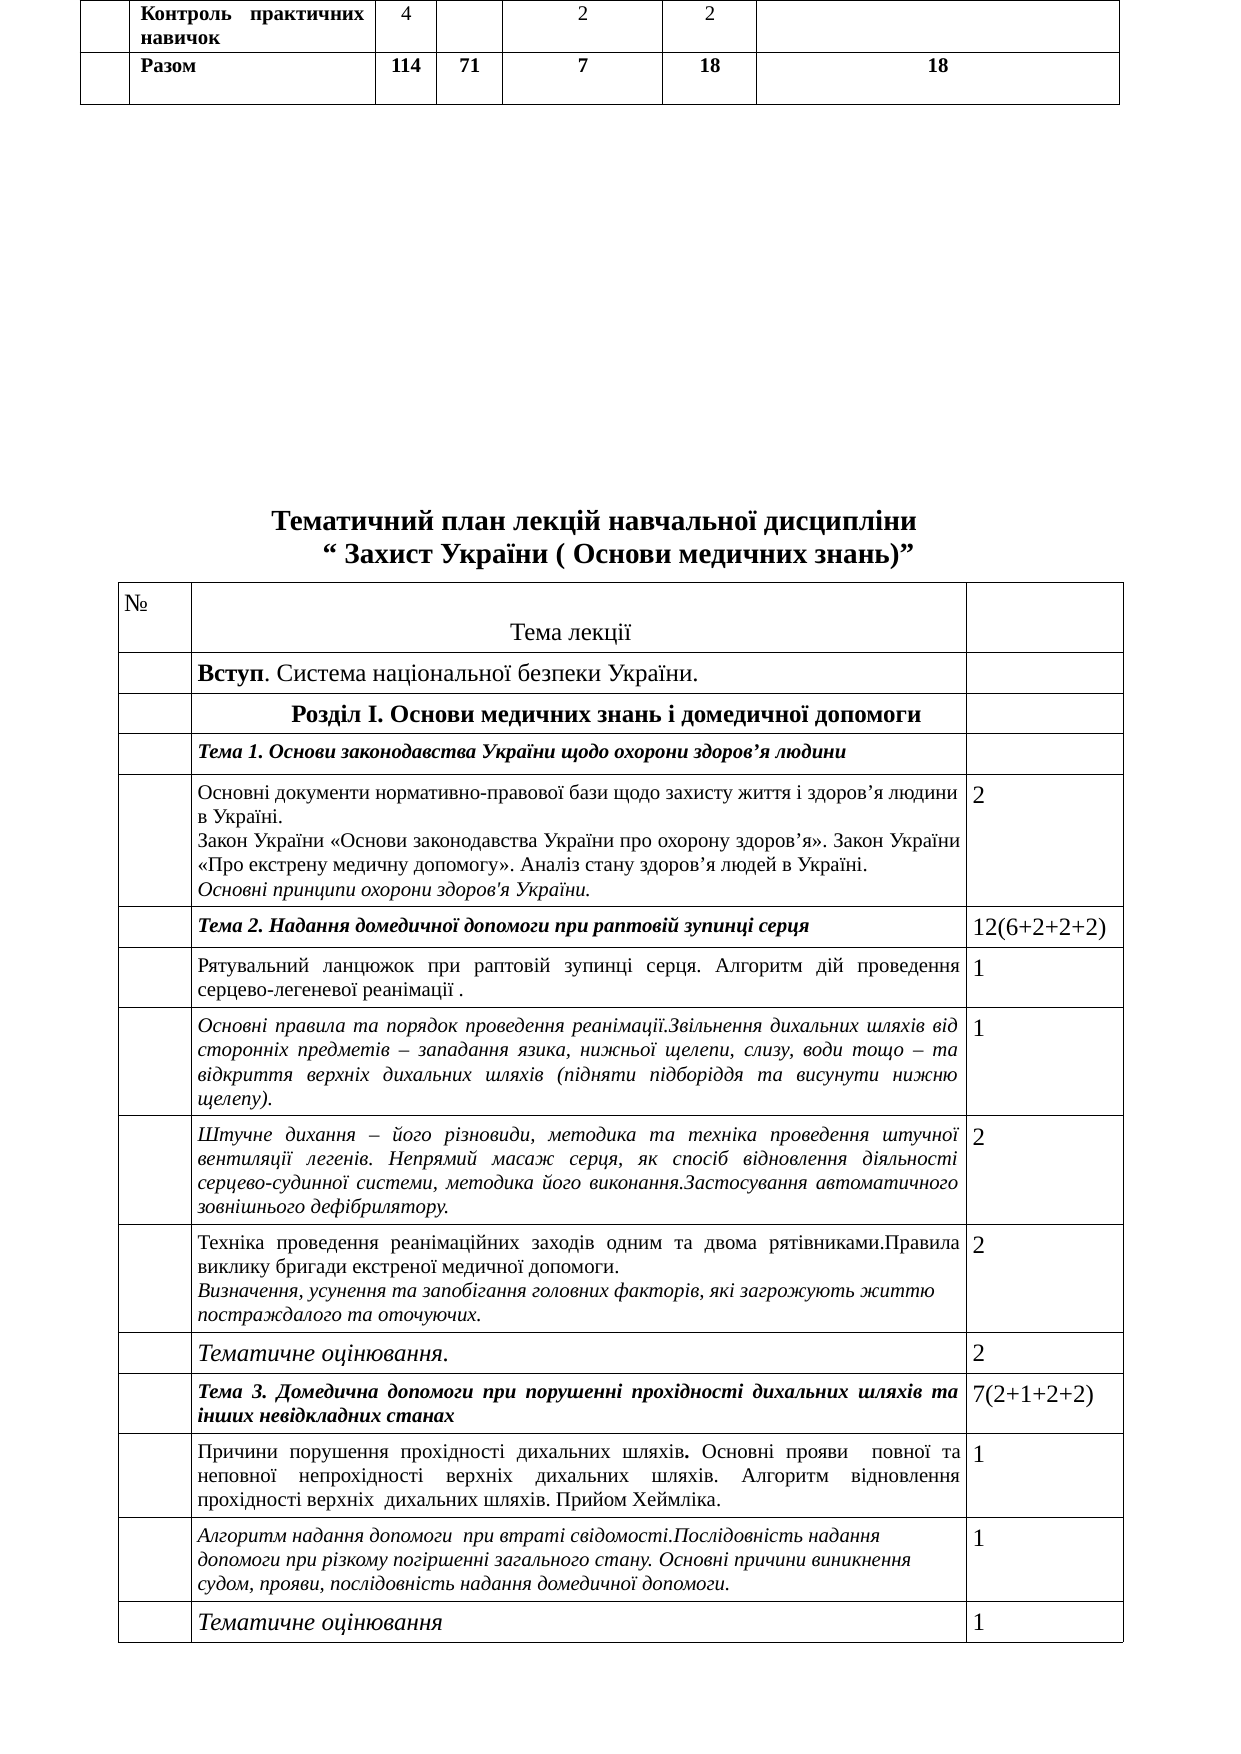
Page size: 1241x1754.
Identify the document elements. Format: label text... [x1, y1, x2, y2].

table_cell Разом [130, 53, 375, 104]
table_cell 2 [503, 1, 662, 52]
table_cell [119, 1225, 191, 1332]
table_cell [119, 694, 191, 733]
table_cell [967, 694, 1123, 733]
table_cell Вступ. Система національної безпеки України. [192, 653, 966, 692]
table_cell [119, 948, 191, 1007]
text “ Захист України ( Основи медичних знань)” [118, 536, 1152, 570]
table_cell 2 [967, 1333, 1123, 1372]
table_cell 1 [967, 1008, 1123, 1115]
table_cell [967, 734, 1123, 774]
table_cell Контроль практичних навичок [130, 1, 375, 52]
table_cell [967, 653, 1123, 692]
table_cell 1 [967, 1602, 1123, 1642]
table_cell 1 [967, 948, 1123, 1007]
table_header [967, 583, 1123, 652]
table_cell 18 [757, 53, 1119, 104]
table_cell 1 [967, 1518, 1123, 1601]
table_cell [119, 1602, 191, 1642]
table_cell [119, 1116, 191, 1223]
table_cell [119, 775, 191, 906]
table_cell 7 [503, 53, 662, 104]
table_cell [119, 1518, 191, 1601]
table_cell [119, 1333, 191, 1372]
table_cell Причини порушення прохідності дихальних шляхів. Основні прояви повної та неповної непрохідності верхніх дихальних шляхів. Алгоритм відновлення прохідності верхніх дихальних шляхів. Прийом Хеймліка. [192, 1434, 966, 1517]
table_cell 1 [967, 1434, 1123, 1517]
table_cell 18 [663, 53, 756, 104]
table_cell Тематичне оцінювання [192, 1602, 966, 1642]
table_cell 7(2+1+2+2) [967, 1374, 1123, 1433]
table_header № [119, 583, 191, 652]
table_cell Техніка проведення реанімаційних заходів одним та двома рятівниками.Правила виклику бригади екстреної медичної допомоги. Визначення, усунення та запобігання головних факторів, які загрожують життю постраждалого та оточуючих. [192, 1225, 966, 1332]
table_cell [119, 1374, 191, 1433]
table_cell 71 [437, 53, 502, 104]
text Тематичний план лекцій навчальної дисципліни [118, 503, 1152, 536]
table_cell Тема 1. Основи законодавства України щодо охорони здоров’я людини [192, 734, 966, 774]
table_cell 2 [967, 1225, 1123, 1332]
table_cell [437, 1, 502, 52]
table_cell Алгоритм надання допомоги при втраті свідомості.Послідовність надання допомоги при різкому погіршенні загального стану. Основні причини виникнення судом, прояви, послідовність надання домедичної допомоги. [192, 1518, 966, 1601]
table_cell Тема 2. Надання домедичної допомоги при раптовій зупинці серця [192, 907, 966, 947]
table_cell [119, 1434, 191, 1517]
table_cell [81, 53, 129, 104]
table_header Тема лекції [192, 583, 966, 652]
table_cell 114 [376, 53, 436, 104]
table_cell [119, 734, 191, 774]
table_cell [81, 1, 129, 52]
table_cell Основні документи нормативно-правової бази щодо захисту життя і здоров’я людини в Україні. Закон України «Основи законодавства України про охорону здоров’я». Закон України «Про екстрену медичну допомогу». Аналіз стану здоров’я людей в Україні. Основні принципи охорони здоров'я України. [192, 775, 966, 906]
table_cell Тематичне оцінювання. [192, 1333, 966, 1372]
table_cell Тема 3. Домедична допомоги при порушенні прохідності дихальних шляхів та інших невідкладних станах [192, 1374, 966, 1433]
table_cell [119, 907, 191, 947]
table_cell 12(6+2+2+2) [967, 907, 1123, 947]
table_cell Основні правила та порядок проведення реанімації.Звільнення дихальних шляхів від сторонніх предметів – западання язика, нижньої щелепи, слизу, води тощо – та відкриття верхніх дихальних шляхів (підняти підборіддя та висунути нижню щелепу). [192, 1008, 966, 1115]
table_cell [119, 653, 191, 692]
table_cell 2 [663, 1, 756, 52]
table_cell Розділ І. Основи медичних знань і домедичної допомоги [192, 694, 966, 733]
table_cell 4 [376, 1, 436, 52]
table_cell [119, 1008, 191, 1115]
table_cell [757, 1, 1119, 52]
table_cell Штучне дихання – його різновиди, методика та техніка проведення штучної вентиляції легенів. Непрямий масаж серця, як спосіб відновлення діяльності серцево-судинної системи, методика його виконання.Застосування автоматичного зовнішнього дефібрилятору. [192, 1116, 966, 1223]
table_cell 2 [967, 775, 1123, 906]
table_cell Рятувальний ланцюжок при раптовій зупинці серця. Алгоритм дій проведення серцево-легеневої реанімації . [192, 948, 966, 1007]
table_cell 2 [967, 1116, 1123, 1223]
